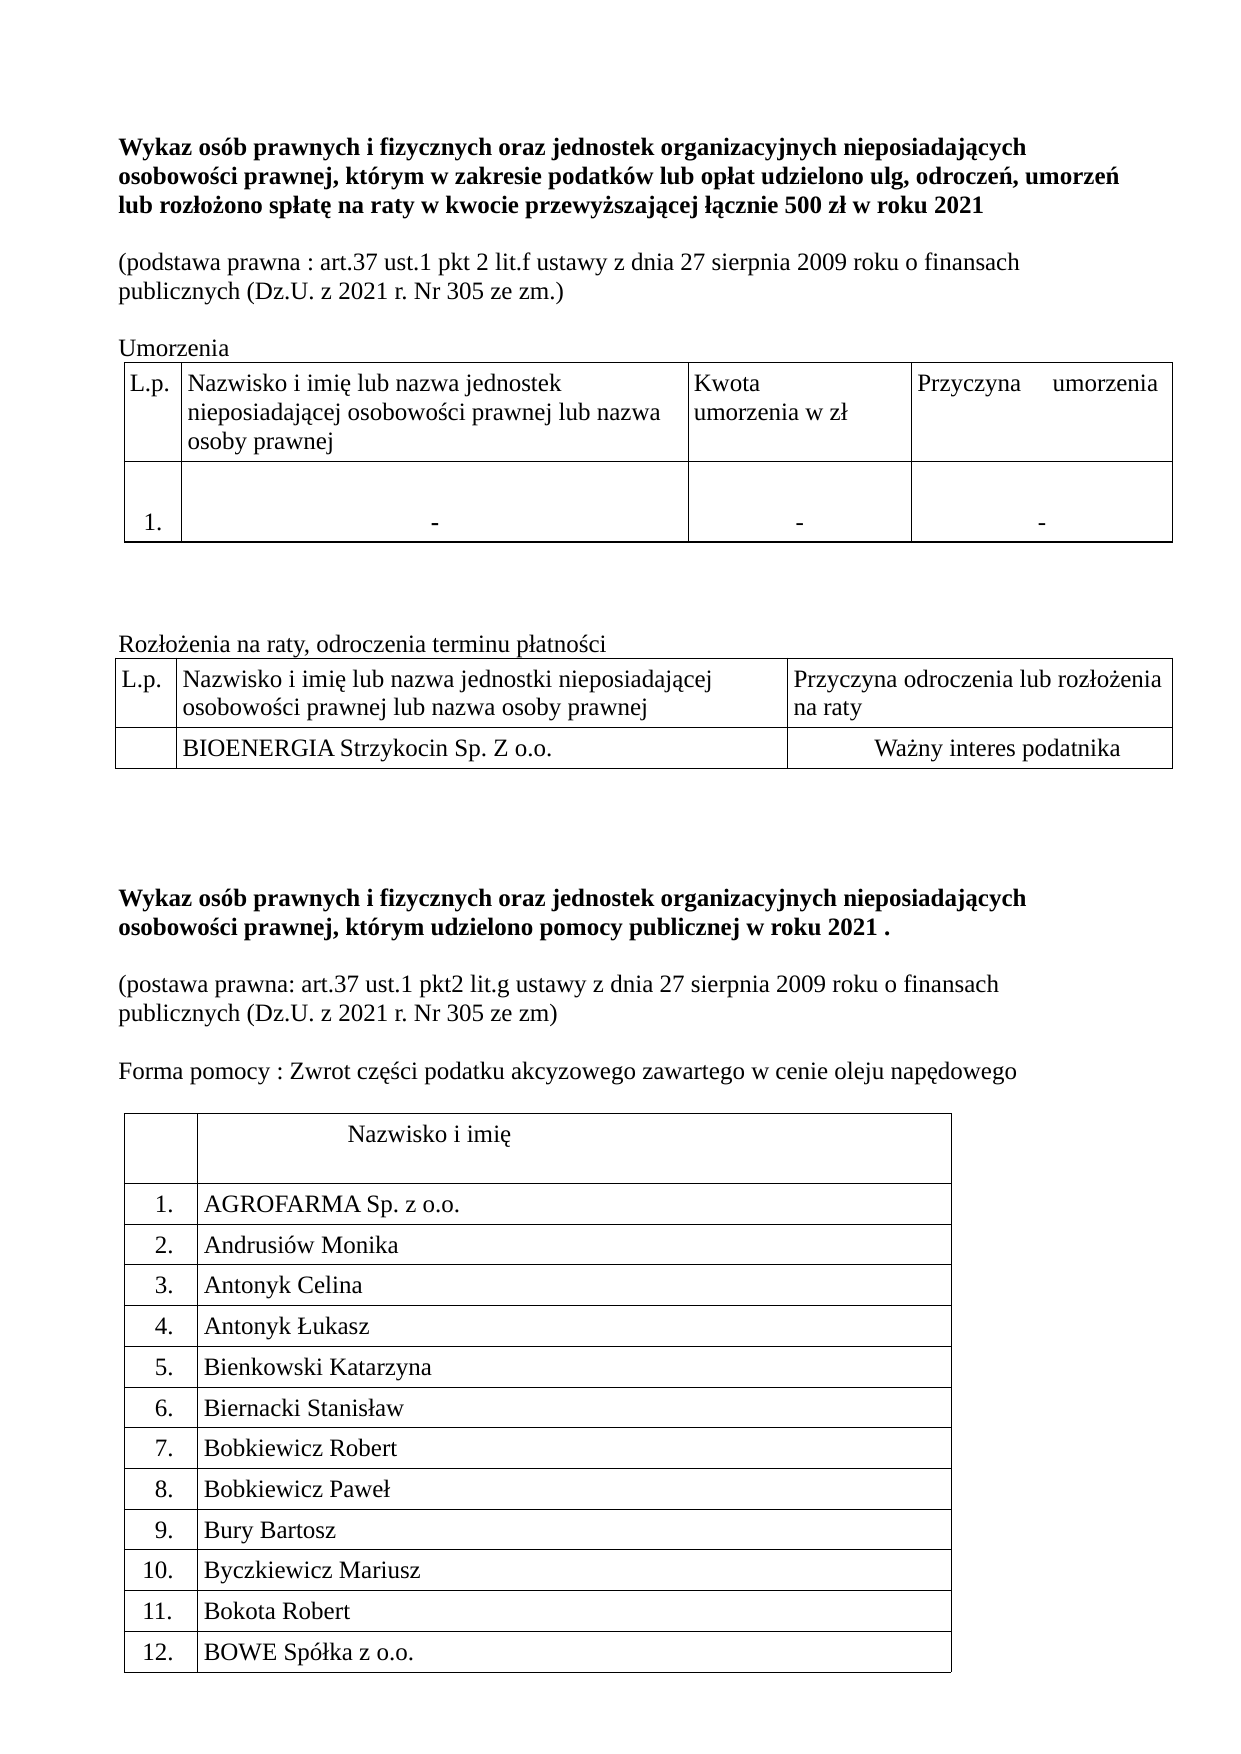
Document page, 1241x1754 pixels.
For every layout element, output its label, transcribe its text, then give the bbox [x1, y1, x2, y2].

table_cell AGROFARMA Sp. z o.o. [198, 1184, 951, 1223]
text Umorzenia [118, 333, 1122, 362]
table_header L.p. [125, 363, 181, 461]
table_cell Ważny interes podatnika [788, 728, 1172, 768]
table_header Nazwisko i imię [198, 1114, 951, 1183]
table_cell Andrusiów Monika [198, 1225, 951, 1264]
text Forma pomocy : Zwrot części podatku akcyzowego zawartego w cenie oleju napędowego [118, 1056, 1122, 1084]
table_cell 8. [125, 1469, 197, 1508]
table_cell 4. [125, 1306, 197, 1346]
table_cell Bobkiewicz Paweł [198, 1469, 951, 1508]
table_cell 5. [125, 1347, 197, 1386]
table_cell - [912, 501, 1172, 541]
table_cell 12. [125, 1632, 197, 1671]
table_cell 10. [125, 1550, 197, 1590]
table_cell 7. [125, 1428, 197, 1468]
table_cell BOWE Spółka z o.o. [198, 1632, 951, 1671]
table_cell - [182, 501, 688, 541]
table_header Nazwisko i imię lub nazwa jednostek nieposiadającej osobowości prawnej lub nazwa osoby prawnej [182, 363, 688, 461]
table_cell - [689, 501, 911, 541]
table_cell BIOENERGIA Strzykocin Sp. Z o.o. [177, 728, 787, 768]
table_cell 1. [125, 501, 181, 541]
table_cell Antonyk Celina [198, 1265, 951, 1305]
table_cell [116, 728, 176, 768]
table_cell Antonyk Łukasz [198, 1306, 951, 1346]
table_cell 2. [125, 1225, 197, 1264]
text Wykaz osób prawnych i fizycznych oraz jednostek organizacyjnych nieposiadających osobowości prawnej, którym udzielono pomocy publicznej w roku 2021 . [118, 883, 1122, 941]
table_header L.p. [116, 659, 176, 727]
table_header Nazwisko i imię lub nazwa jednostki nieposiadającej osobowości prawnej lub nazwa osoby prawnej [177, 659, 787, 727]
text (podstawa prawna : art.37 ust.1 pkt 2 lit.f ustawy z dnia 27 sierpnia 2009 roku o finansach publicznych (Dz.U. z 2021 r. Nr 305 ze zm.) [118, 247, 1122, 305]
table_cell [912, 462, 1172, 501]
text Wykaz osób prawnych i fizycznych oraz jednostek organizacyjnych nieposiadających osobowości prawnej, którym w zakresie podatków lub opłat udzielono ulg, odroczeń, umorzeń lub rozłożono spłatę na raty w kwocie przewyższającej łącznie 500 zł w roku 2021 [118, 132, 1122, 218]
table_header Przyczyna odroczenia lub rozłożenia na raty [788, 659, 1172, 727]
text Rozłożenia na raty, odroczenia terminu płatności [118, 629, 1122, 657]
table_cell Bienkowski Katarzyna [198, 1347, 951, 1386]
table_cell Bobkiewicz Robert [198, 1428, 951, 1468]
table_cell [182, 462, 688, 501]
table_cell 11. [125, 1591, 197, 1631]
table_cell Bokota Robert [198, 1591, 951, 1631]
table_cell 3. [125, 1265, 197, 1305]
table_header [125, 1114, 197, 1183]
table_cell Biernacki Stanisław [198, 1388, 951, 1427]
table_cell Bury Bartosz [198, 1510, 951, 1549]
text (postawa prawna: art.37 ust.1 pkt2 lit.g ustawy z dnia 27 sierpnia 2009 roku o finansach publicznych (Dz.U. z 2021 r. Nr 305 ze zm) [118, 969, 1122, 1027]
table_cell [125, 462, 181, 501]
table_cell 9. [125, 1510, 197, 1549]
table_cell Byczkiewicz Mariusz [198, 1550, 951, 1590]
table_cell [689, 462, 911, 501]
table_header Przyczyna umorzenia [912, 363, 1172, 461]
table_cell 1. [125, 1184, 197, 1223]
table_header Kwota umorzenia w zł [689, 363, 911, 461]
table_cell 6. [125, 1388, 197, 1427]
